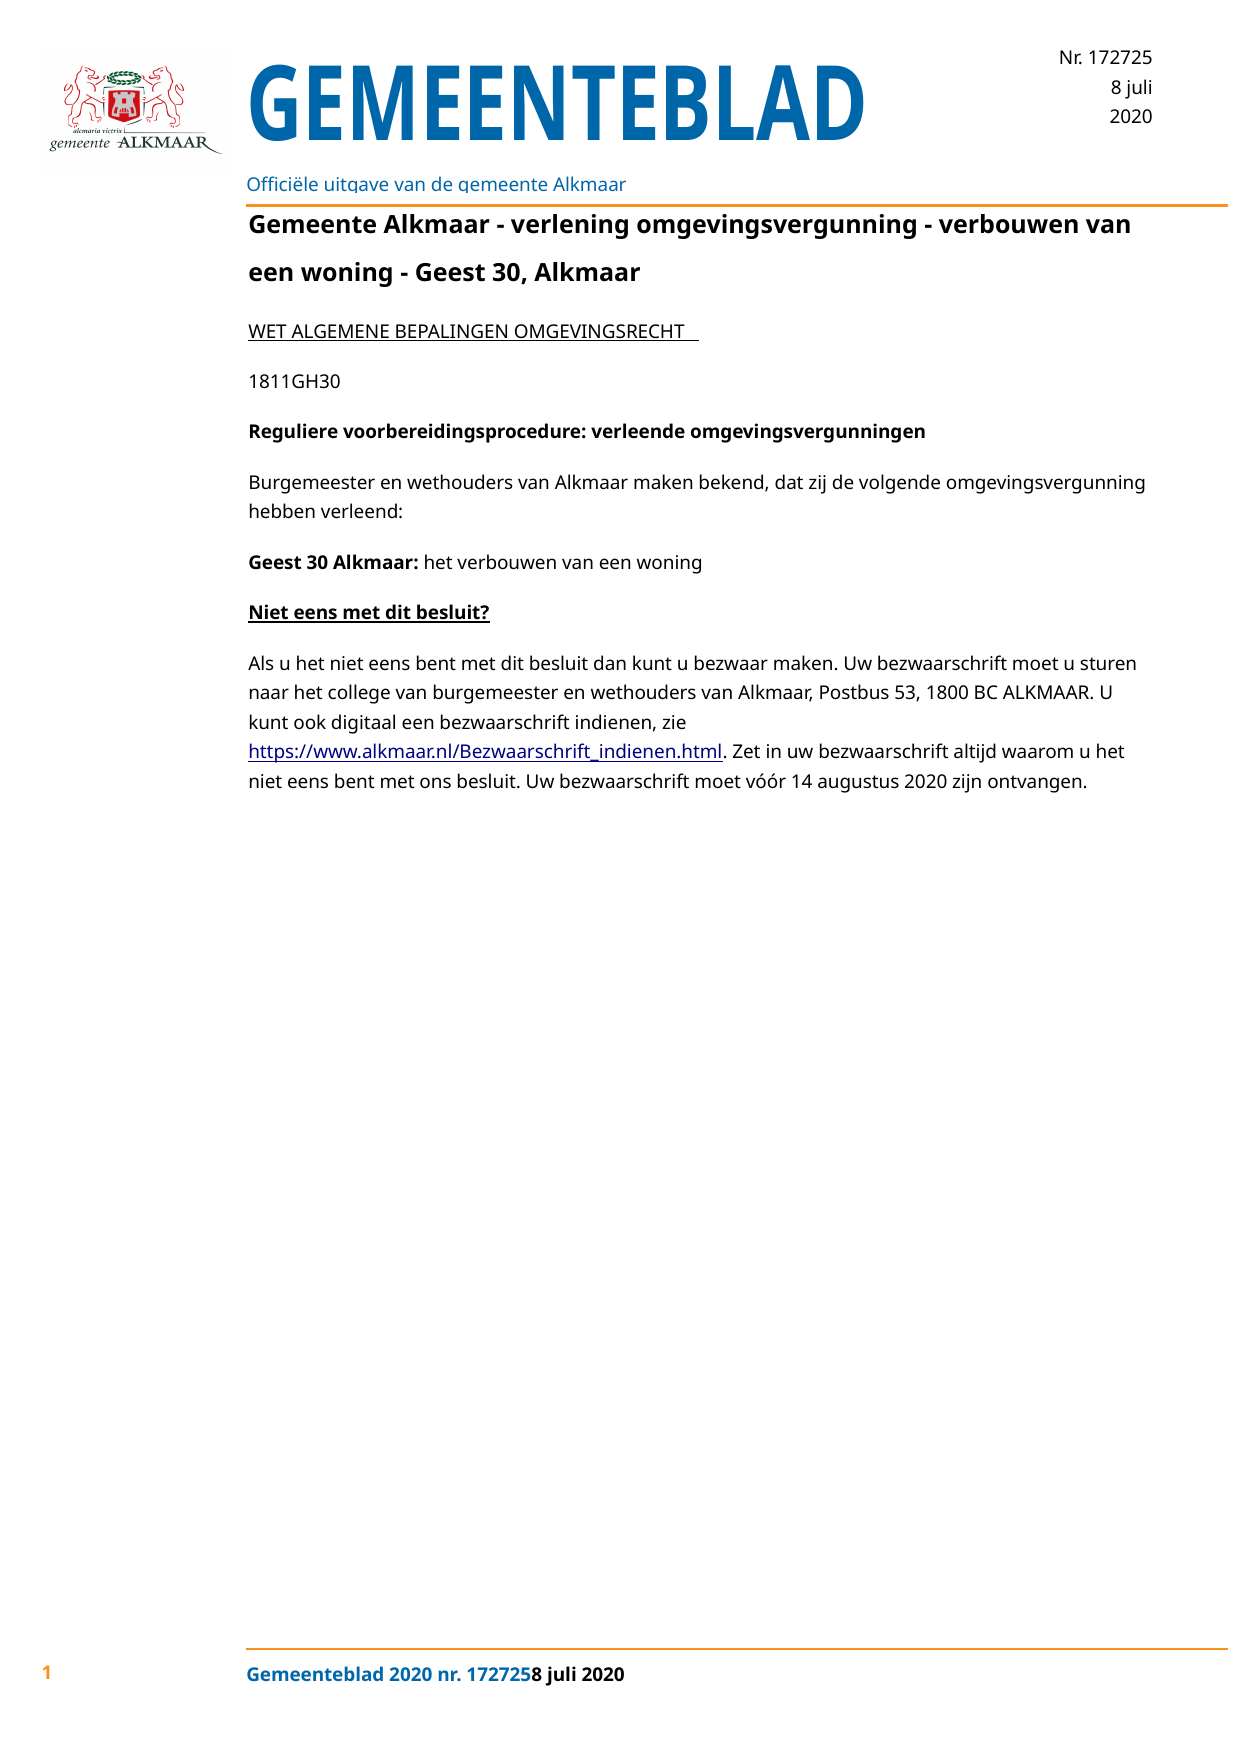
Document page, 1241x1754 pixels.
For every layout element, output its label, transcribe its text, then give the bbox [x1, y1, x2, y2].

text 1811GH30 [248, 368, 1152, 394]
text Niet eens met dit besluit? [248, 599, 1152, 625]
text Geest 30 Alkmaar: het verbouwen van een woning [248, 549, 1152, 575]
text Als u het niet eens bent met dit besluit dan kunt u bezwaar maken. Uw bezwaarschrift moet u sturen naar het college van burgemeester en wethouders van Alkmaar, Postbus 53, 1800 BC ALKMAAR. U kunt ook digitaal een bezwaarschrift indienen, zie https://www.alkmaar.nl/Bezwaarschrift_indienen.html. Zet in uw bezwaarschrift altijd waarom u het niet eens bent met ons besluit. Uw bezwaarschrift moet vóór 14 augustus 2020 zijn ontvangen. [248, 650, 1152, 794]
text Gemeente Alkmaar - verlening omgevingsvergunning - verbouwen van een woning - Geest 30, Alkmaar [248, 207, 1152, 288]
picture [41, 47, 231, 172]
text Reguliere voorbereidingsprocedure: verleende omgevingsvergunningen [248, 419, 1152, 444]
text WET ALGEMENE BEPALINGEN OMGEVINGSRECHT [248, 318, 1152, 344]
text Burgemeester en wethouders van Alkmaar maken bekend, dat zij de volgende omgevingsvergunning hebben verleend: [248, 469, 1152, 524]
